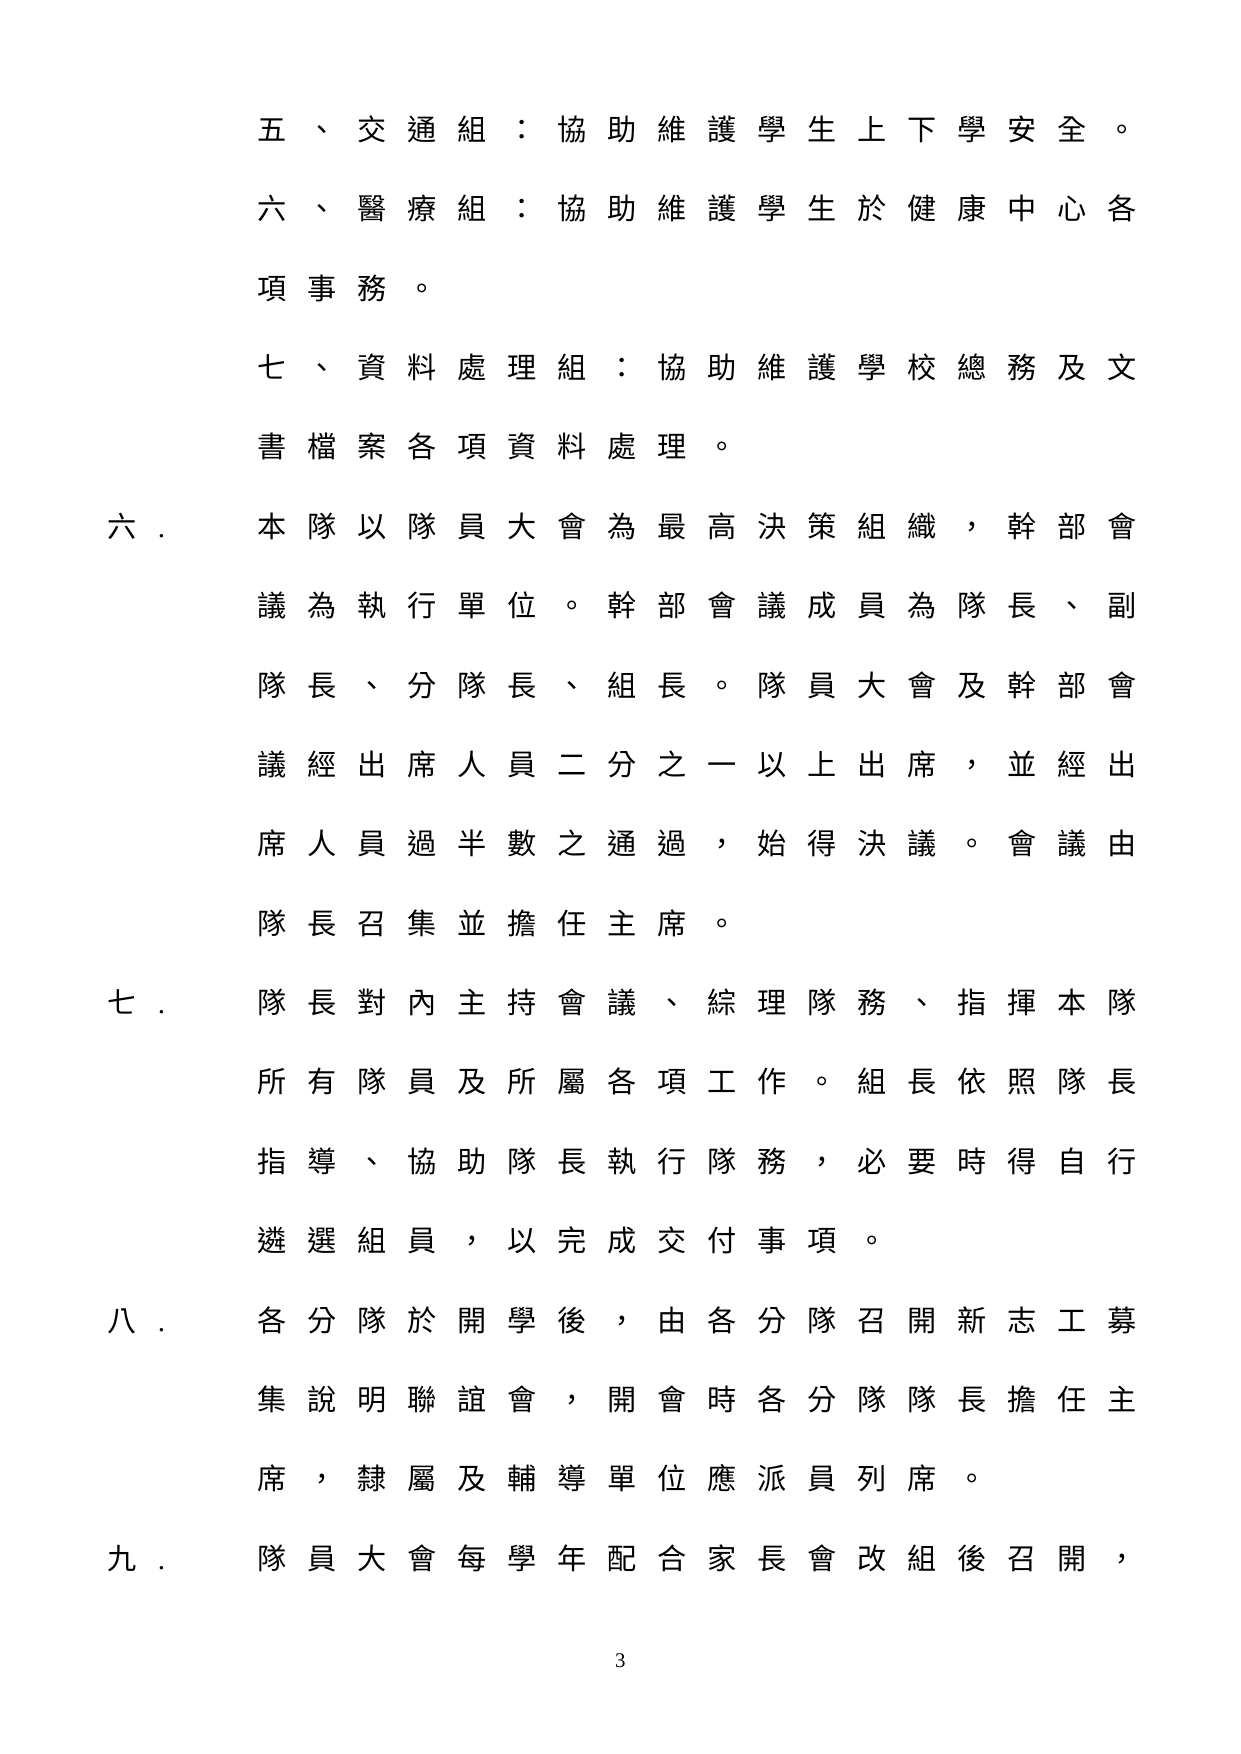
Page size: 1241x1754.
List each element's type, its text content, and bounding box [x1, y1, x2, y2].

text 七、資料處理組：協助維護學校總務及文書檔案各項資料處理。 [245, 326, 1158, 485]
list 隊長對內主持會議、綜理隊務、指揮本隊所有隊員及所屬各項工作。組長依照隊長指導、協助隊長執行隊務，必要時得自行遴選組員，以完成交付事項。 [97, 961, 1158, 1278]
text 五、交通組：協助維護學生上下學安全。 [245, 88, 1158, 167]
list 本隊以隊員大會為最高決策組織，幹部會議為執行單位。幹部會議成員為隊長、副隊長、分隊長、組長。隊員大會及幹部會議經出席人員二分之一以上出席，並經出席人員過半數之通過，始得決議。會議由隊長召集並擔任主席。 [97, 485, 1158, 961]
text 六、醫療組：協助維護學生於健康中心各項事務。 [245, 167, 1158, 326]
list 隊員大會每學年配合家長會改組後召開， [97, 1517, 1158, 1596]
list 各分隊於開學後，由各分隊召開新志工募集說明聯誼會，開會時各分隊隊長擔任主席，隸屬及輔導單位應派員列席。 [97, 1278, 1158, 1517]
